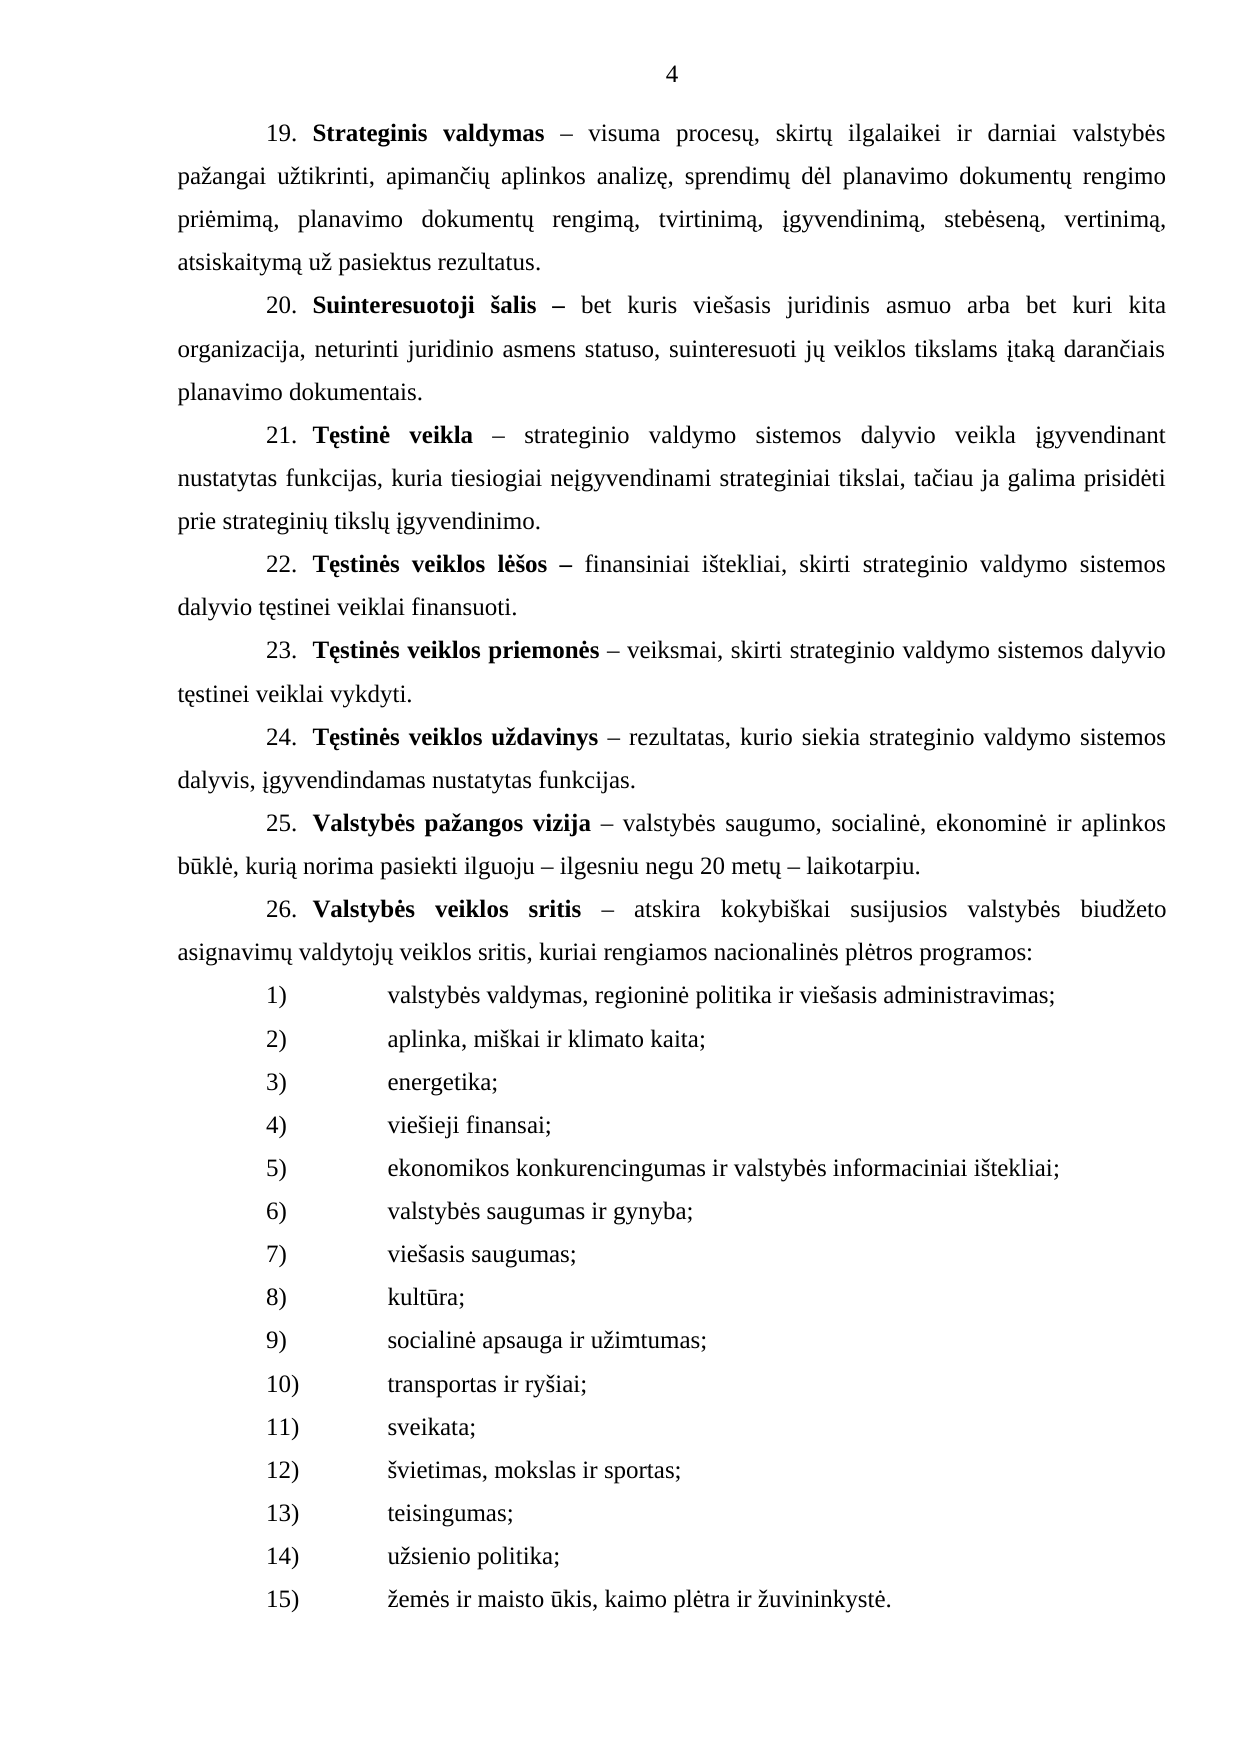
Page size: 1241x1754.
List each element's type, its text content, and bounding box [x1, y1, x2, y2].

text 19. Strateginis valdymas – visuma procesų, skirtų ilgalaikei ir darniai valstybės pažangai užtikrinti, apimančių aplinkos analizę, sprendimų dėl planavimo dokumentų rengimo priėmimą, planavimo dokumentų rengimą, tvirtinimą, įgyvendinimą, stebėseną, vertinimą, atsiskaitymą už pasiektus rezultatus. [177, 118, 1167, 276]
text 5) ekonomikos konkurencingumas ir valstybės informaciniai ištekliai; [252, 1153, 1167, 1182]
text 14) užsienio politika; [252, 1541, 1167, 1570]
text 6) valstybės saugumas ir gynyba; [252, 1196, 1167, 1225]
text 11) sveikata; [252, 1412, 1167, 1441]
text 7) viešasis saugumas; [252, 1239, 1167, 1268]
text 3) energetika; [252, 1067, 1167, 1096]
text 24. Tęstinės veiklos uždavinys – rezultatas, kurio siekia strateginio valdymo sistemos dalyvis, įgyvendindamas nustatytas funkcijas. [177, 722, 1167, 794]
text 13) teisingumas; [252, 1498, 1167, 1527]
text 10) transportas ir ryšiai; [252, 1369, 1167, 1397]
text 25. Valstybės pažangos vizija – valstybės saugumo, socialinė, ekonominė ir aplinkos būklė, kurią norima pasiekti ilguoju – ilgesniu negu 20 metų – laikotarpiu. [177, 808, 1167, 880]
text 9) socialinė apsauga ir užimtumas; [252, 1326, 1167, 1354]
text 26. Valstybės veiklos sritis – atskira kokybiškai susijusios valstybės biudžeto asignavimų valdytojų veiklos sritis, kuriai rengiamos nacionalinės plėtros programos: [177, 894, 1167, 966]
text 8) kultūra; [252, 1282, 1167, 1311]
text 2) aplinka, miškai ir klimato kaita; [252, 1024, 1167, 1052]
text 1) valstybės valdymas, regioninė politika ir viešasis administravimas; [252, 981, 1167, 1009]
text 23. Tęstinės veiklos priemonės – veiksmai, skirti strateginio valdymo sistemos dalyvio tęstinei veiklai vykdyti. [177, 636, 1167, 707]
text 12) švietimas, mokslas ir sportas; [252, 1455, 1167, 1484]
text 15) žemės ir maisto ūkis, kaimo plėtra ir žuvininkystė. [252, 1584, 1167, 1613]
text 4) viešieji finansai; [252, 1110, 1167, 1139]
text 22. Tęstinės veiklos lėšos – finansiniai ištekliai, skirti strateginio valdymo sistemos dalyvio tęstinei veiklai finansuoti. [177, 549, 1167, 621]
text 20. Suinteresuotoji šalis – bet kuris viešasis juridinis asmuo arba bet kuri kita organizacija, neturinti juridinio asmens statuso, suinteresuoti jų veiklos tikslams įtaką darančiais planavimo dokumentais. [177, 291, 1167, 406]
text 21. Tęstinė veikla – strateginio valdymo sistemos dalyvio veikla įgyvendinant nustatytas funkcijas, kuria tiesiogiai neįgyvendinami strateginiai tikslai, tačiau ja galima prisidėti prie strateginių tikslų įgyvendinimo. [177, 420, 1167, 535]
